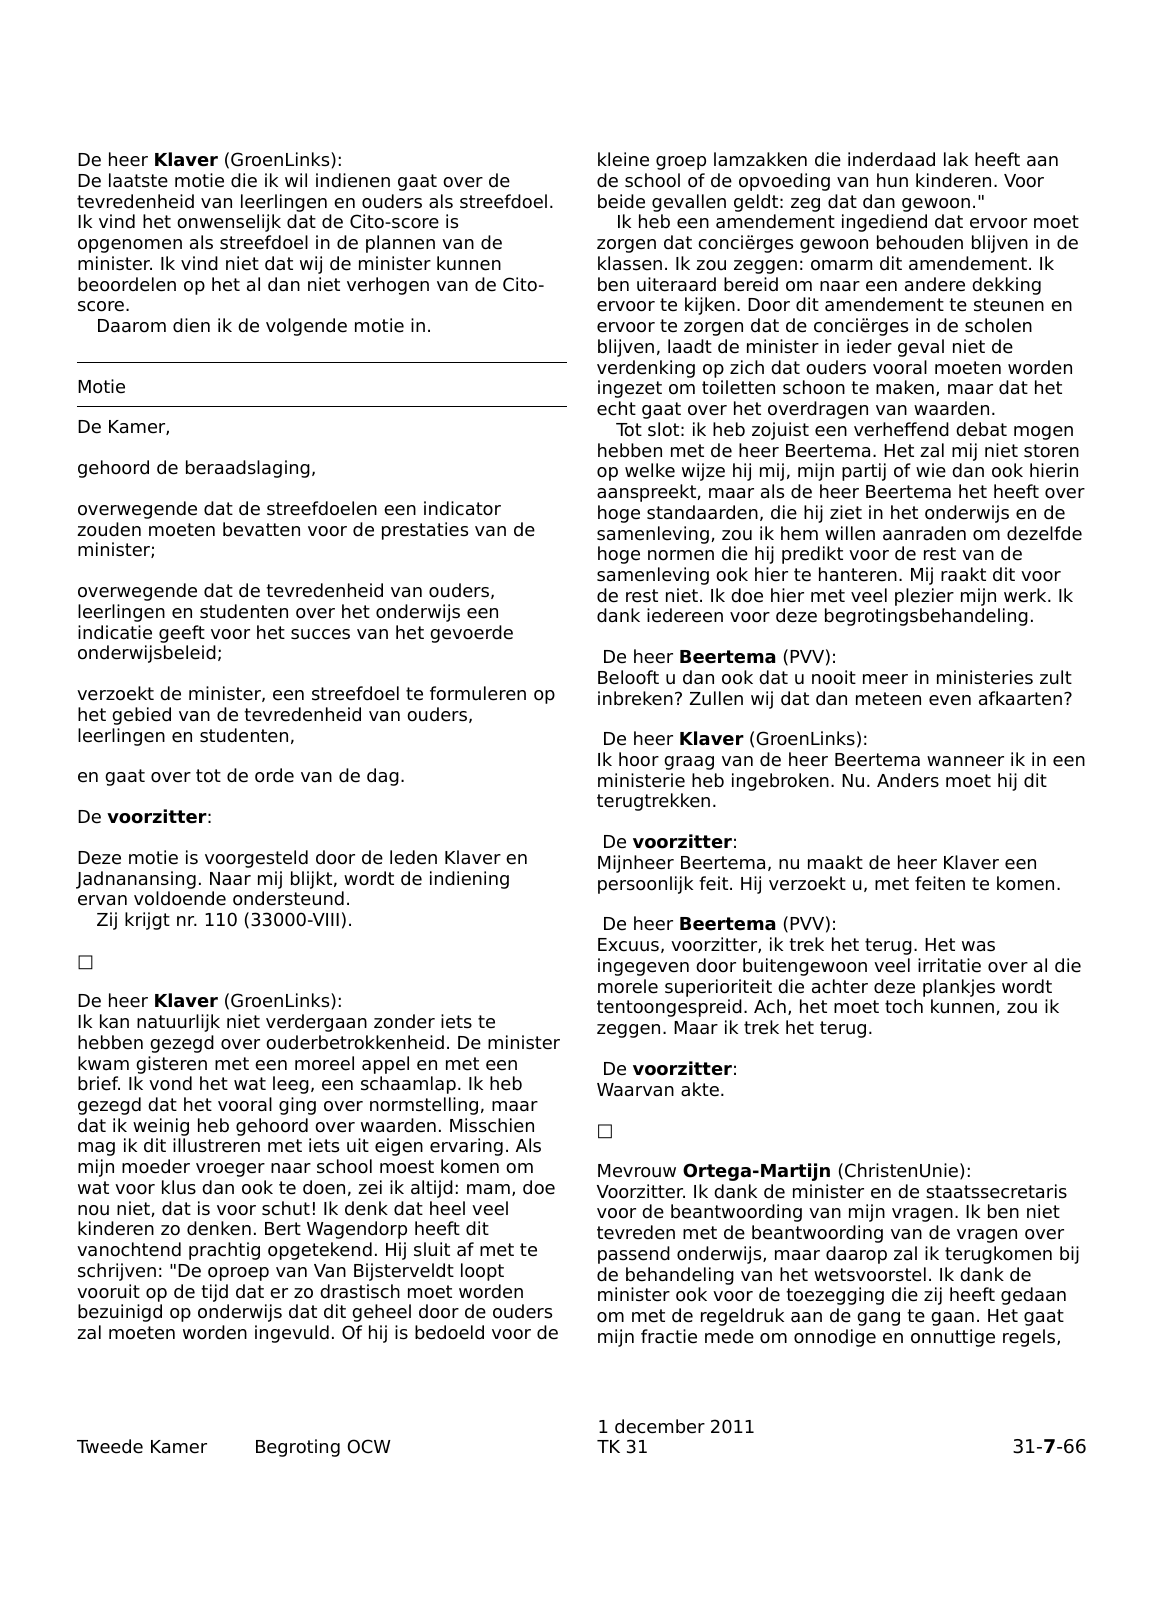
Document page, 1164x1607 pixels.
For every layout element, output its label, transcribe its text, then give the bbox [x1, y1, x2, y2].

text Ik hoor graag van de heer Beertema wanneer ik in een ministerie heb ingebroken. Nu. Anders moet hij dit terugtrekken. [596, 750, 1087, 812]
text Mijnheer Beertema, nu maakt de heer Klaver een persoonlijk feit. Hij verzoekt u, met feiten te komen. [596, 853, 1087, 894]
text Motie [77, 377, 567, 397]
text De voorzitter: [596, 1059, 1087, 1079]
text Ik kan natuurlijk niet verdergaan zonder iets te hebben gezegd over ouderbetrokkenheid. De minister kwam gisteren met een moreel appel en met een brief. Ik vond het wat leeg, een schaamlap. Ik heb gezegd dat het vooral ging over normstelling, maar dat ik weinig heb gehoord over waarden. Misschien mag ik dit illustreren met iets uit eigen ervaring. Als mijn moeder vroeger naar school moest komen om wat voor klus dan ook te doen, zei ik altijd: mam, doe nou niet, dat is voor schut! Ik denk dat heel veel kinderen zo denken. Bert Wagendorp heeft dit vanochtend prachtig opgetekend. Hij sluit af met te schrijven: "De oproep van Van Bijsterveldt loopt vooruit op de tijd dat er zo drastisch moet worden bezuinigd op onderwijs dat dit geheel door de ouders zal moeten worden ingevuld. Of hij is bedoeld voor de [77, 1012, 567, 1344]
text overwegende dat de tevredenheid van ouders, leerlingen en studenten over het onderwijs een indicatie geeft voor het succes van het gevoerde onderwijsbeleid; [77, 581, 567, 664]
text De heer Klaver (GroenLinks): [596, 729, 1087, 750]
text De heer Beertema (PVV): [596, 647, 1087, 668]
text Voorzitter. Ik dank de minister en de staatssecretaris voor de beantwoording van mijn vragen. Ik ben niet tevreden met de beantwoording van de vragen over passend onderwijs, maar daarop zal ik terugkomen bij de behandeling van het wetsvoorstel. Ik dank de minister ook voor de toezegging die zij heeft gedaan om met de regeldruk aan de gang te gaan. Het gaat mijn fractie mede om onnodige en onnuttige regels, [596, 1182, 1087, 1347]
text kleine groep lamzakken die inderdaad lak heeft aan de school of de opvoeding van hun kinderen. Voor beide gevallen geldt: zeg dat dan gewoon." [596, 150, 1087, 212]
text Mevrouw Ortega-Martijn (ChristenUnie): [596, 1161, 1087, 1182]
text De voorzitter: [596, 832, 1087, 853]
text Belooft u dan ook dat u nooit meer in ministeries zult inbreken? Zullen wij dat dan meteen even afkaarten? [596, 668, 1087, 709]
text De laatste motie die ik wil indienen gaat over de tevredenheid van leerlingen en ouders als streefdoel. Ik vind het onwenselijk dat de Cito-score is opgenomen als streefdoel in de plannen van de minister. Ik vind niet dat wij de minister kunnen beoordelen op het al dan niet verhogen van de Cito-score. [77, 171, 567, 316]
text verzoekt de minister, een streefdoel te formuleren op het gebied van de tevredenheid van ouders, leerlingen en studenten, [77, 684, 567, 746]
text De heer Beertema (PVV): [596, 914, 1087, 935]
text Zij krijgt nr. 110 (33000-VIII). [77, 910, 567, 931]
text gehoord de beraadslaging, [77, 458, 567, 479]
text Daarom dien ik de volgende motie in. [77, 316, 567, 337]
text De Kamer, [77, 417, 567, 438]
text De heer Klaver (GroenLinks): [77, 150, 567, 171]
text Excuus, voorzitter, ik trek het terug. Het was ingegeven door buitengewoon veel irritatie over al die morele superioriteit die achter deze plankjes wordt tentoongespreid. Ach, het moet toch kunnen, zou ik zeggen. Maar ik trek het terug. [596, 935, 1087, 1039]
text □ [596, 1120, 1087, 1141]
text Ik heb een amendement ingediend dat ervoor moet zorgen dat conciërges gewoon behouden blijven in de klassen. Ik zou zeggen: omarm dit amendement. Ik ben uiteraard bereid om naar een andere dekking ervoor te kijken. Door dit amendement te steunen en ervoor te zorgen dat de conciërges in de scholen blijven, laadt de minister in ieder geval niet de verdenking op zich dat ouders vooral moeten worden ingezet om toiletten schoon te maken, maar dat het echt gaat over het overdragen van waarden. [596, 212, 1087, 420]
text De heer Klaver (GroenLinks): [77, 991, 567, 1012]
text Tot slot: ik heb zojuist een verheffend debat mogen hebben met de heer Beertema. Het zal mij niet storen op welke wijze hij mij, mijn partij of wie dan ook hierin aanspreekt, maar als de heer Beertema het heeft over hoge standaarden, die hij ziet in het onderwijs en de samenleving, zou ik hem willen aanraden om dezelfde hoge normen die hij predikt voor de rest van de samenleving ook hier te hanteren. Mij raakt dit voor de rest niet. Ik doe hier met veel plezier mijn werk. Ik dank iedereen voor deze begrotingsbehandeling. [596, 420, 1087, 627]
text De voorzitter: [77, 807, 567, 828]
text overwegende dat de streefdoelen een indicator zouden moeten bevatten voor de prestaties van de minister; [77, 499, 567, 561]
text Waarvan akte. [596, 1079, 1087, 1100]
text □ [77, 951, 567, 971]
text Deze motie is voorgesteld door de leden Klaver en Jadnanansing. Naar mij blijkt, wordt de indiening ervan voldoende ondersteund. [77, 848, 567, 910]
text en gaat over tot de orde van de dag. [77, 766, 567, 787]
